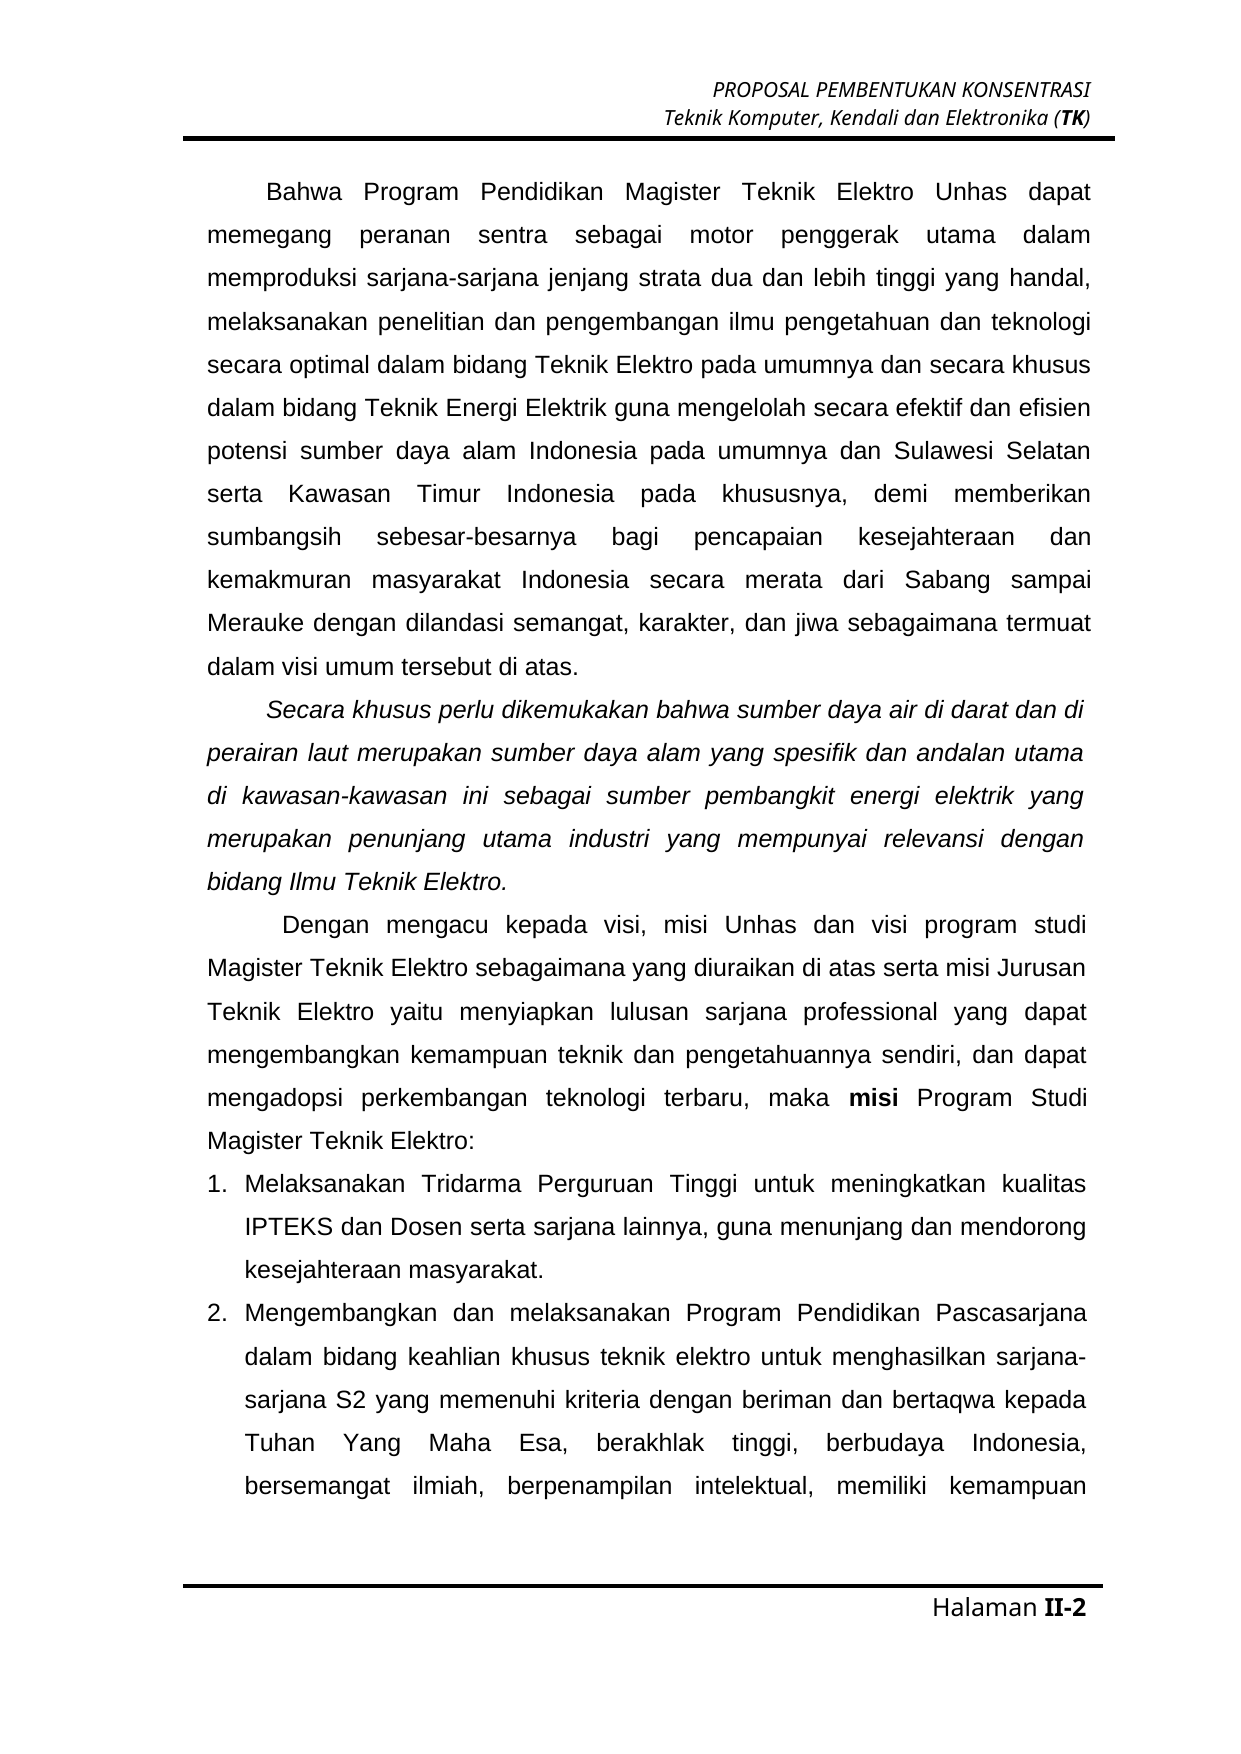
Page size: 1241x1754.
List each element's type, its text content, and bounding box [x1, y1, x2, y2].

list Mengembangkan dan melaksanakan Program Pendidikan Pascasarjana dalam bidang keahlian khusus teknik elektro untuk menghasilkan sarjana-sarjana S2 yang memenuhi kriteria dengan beriman dan bertaqwa kepada Tuhan Yang Maha Esa, berakhlak tinggi, berbudaya Indonesia, bersemangat ilmiah, berpenampilan intelektual, memiliki kemampuan [207, 1298, 1088, 1500]
text Dengan mengacu kepada visi, misi Unhas dan visi program studi Magister Teknik Elektro sebagaimana yang diuraikan di atas serta misi Jurusan Teknik Elektro yaitu menyiapkan lulusan sarjana professional yang dapat mengembangkan kemampuan teknik dan pengetahuannya sendiri, dan dapat mengadopsi perkembangan teknologi terbaru, maka misi Program Studi Magister Teknik Elektro: [207, 910, 1088, 1155]
text Secara khusus perlu dikemukakan bahwa sumber daya air di darat dan di perairan laut merupakan sumber daya alam yang spesifik dan andalan utama di kawasan-kawasan ini sebagai sumber pembangkit energi elektrik yang merupakan penunjang utama industri yang mempunyai relevansi dengan bidang Ilmu Teknik Elektro. [207, 695, 1088, 896]
text Bahwa Program Pendidikan Magister Teknik Elektro Unhas dapat memegang peranan sentra sebagai motor penggerak utama dalam memproduksi sarjana-sarjana jenjang strata dua dan lebih tinggi yang handal, melaksanakan penelitian dan pengembangan ilmu pengetahuan dan teknologi secara optimal dalam bidang Teknik Elektro pada umumnya dan secara khusus dalam bidang Teknik Energi Elektrik guna mengelolah secara efektif dan efisien potensi sumber daya alam Indonesia pada umumnya dan Sulawesi Selatan serta Kawasan Timur Indonesia pada khususnya, demi memberikan sumbangsih sebesar-besarnya bagi pencapaian kesejahteraan dan kemakmuran masyarakat Indonesia secara merata dari Sabang sampai Merauke dengan dilandasi semangat, karakter, dan jiwa sebagaimana termuat dalam visi umum tersebut di atas. [207, 177, 1092, 680]
list Melaksanakan Tridarma Perguruan Tinggi untuk meningkatkan kualitas IPTEKS dan Dosen serta sarjana lainnya, guna menunjang dan mendorong kesejahteraan masyarakat. [207, 1169, 1088, 1284]
